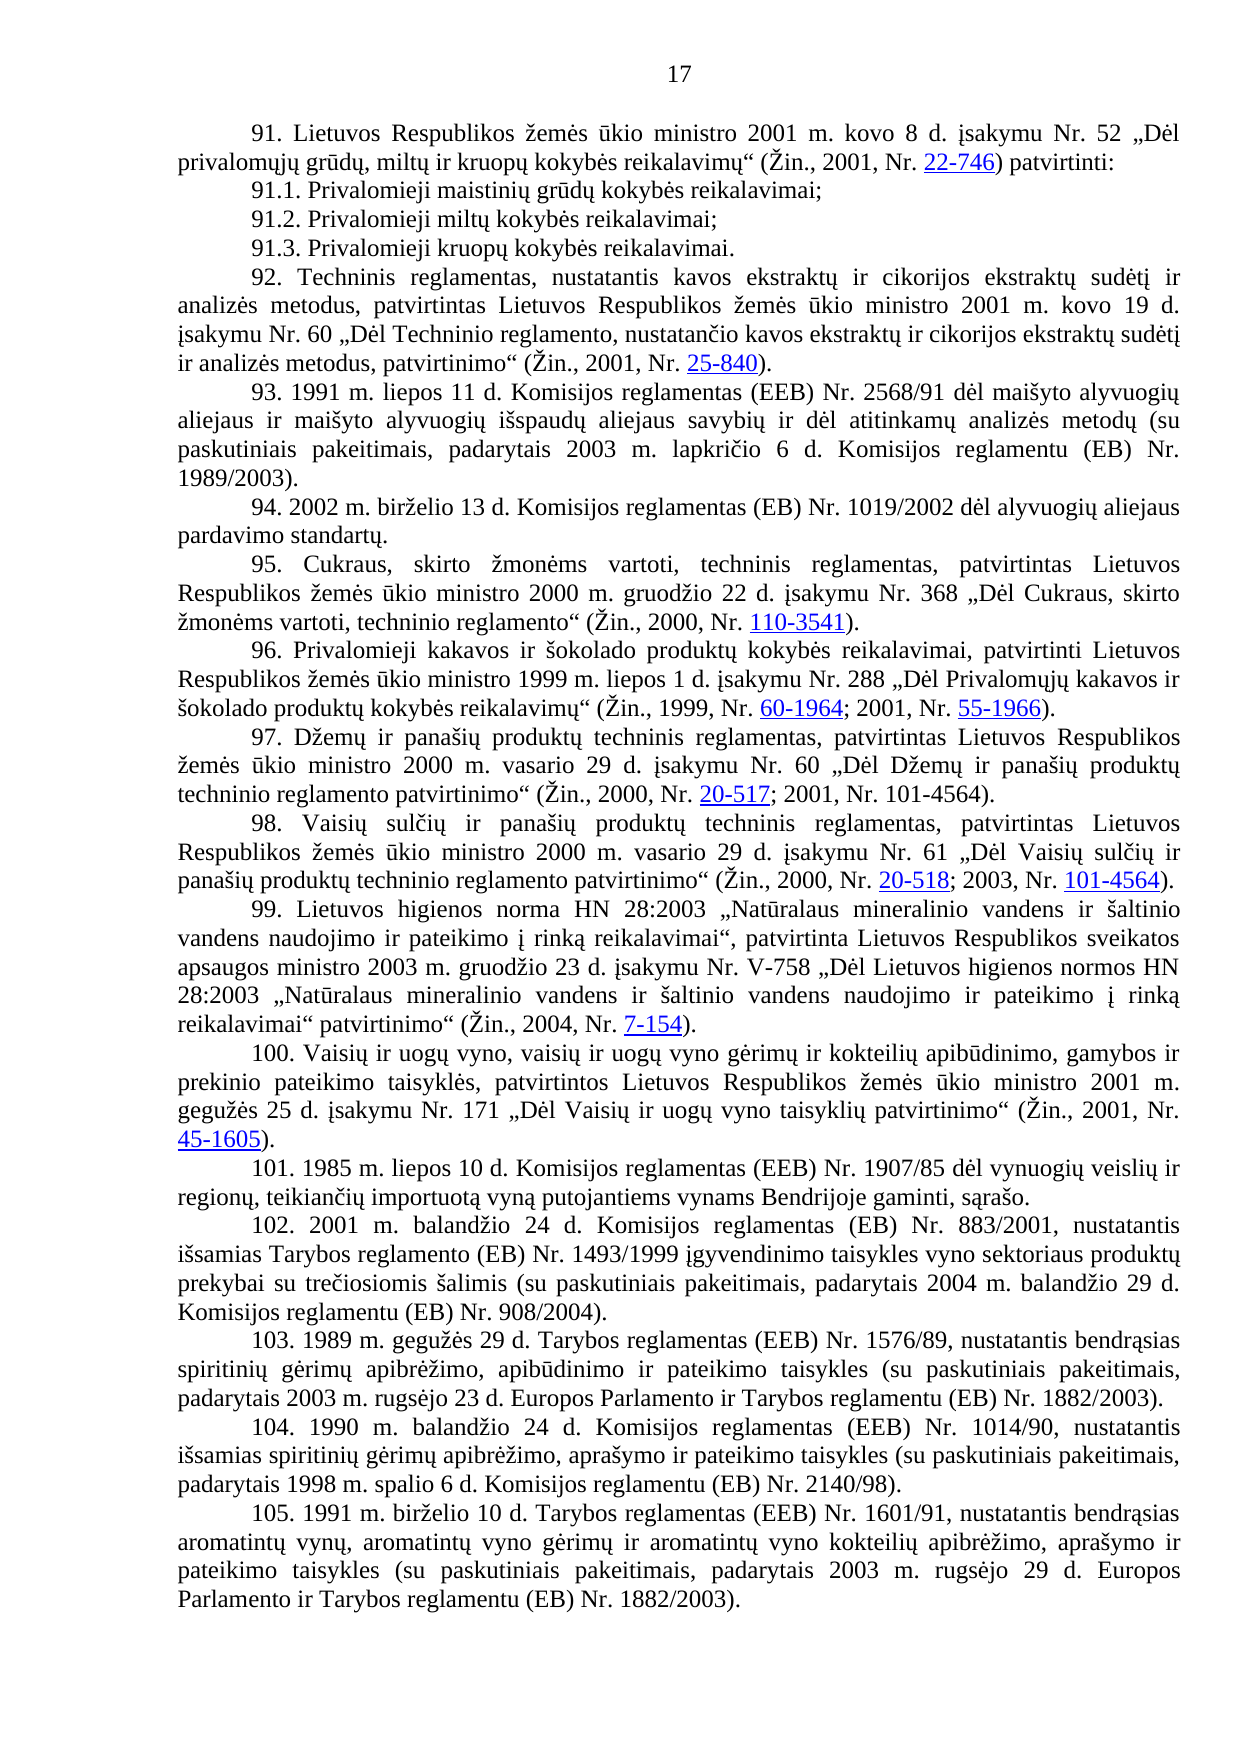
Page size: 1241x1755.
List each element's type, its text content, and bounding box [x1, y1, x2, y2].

text 105. 1991 m. birželio 10 d. Tarybos reglamentas (EEB) Nr. 1601/91, nustatantis bendrąsias aromatintų vynų, aromatintų vyno gėrimų ir aromatintų vyno kokteilių apibrėžimo, aprašymo ir pateikimo taisykles (su paskutiniais pakeitimais, padarytais 2003 m. rugsėjo 29 d. Europos Parlamento ir Tarybos reglamentu (EB) Nr. 1882/2003). [177, 1498, 1181, 1613]
text 97. Džemų ir panašių produktų techninis reglamentas, patvirtintas Lietuvos Respublikos žemės ūkio ministro 2000 m. vasario 29 d. įsakymu Nr. 60 „Dėl Džemų ir panašių produktų techninio reglamento patvirtinimo“ (Žin., 2000, Nr. 20-517; 2001, Nr. 101-4564). [177, 722, 1181, 808]
text 94. 2002 m. birželio 13 d. Komisijos reglamentas (EB) Nr. 1019/2002 dėl alyvuogių aliejaus pardavimo standartų. [177, 492, 1181, 549]
text 93. 1991 m. liepos 11 d. Komisijos reglamentas (EEB) Nr. 2568/91 dėl maišyto alyvuogių aliejaus ir maišyto alyvuogių išspaudų aliejaus savybių ir dėl atitinkamų analizės metodų (su paskutiniais pakeitimais, padarytais 2003 m. lapkričio 6 d. Komisijos reglamentu (EB) Nr. 1989/2003). [177, 377, 1181, 492]
text 92. Techninis reglamentas, nustatantis kavos ekstraktų ir cikorijos ekstraktų sudėtį ir analizės metodus, patvirtintas Lietuvos Respublikos žemės ūkio ministro 2001 m. kovo 19 d. įsakymu Nr. 60 „Dėl Techninio reglamento, nustatančio kavos ekstraktų ir cikorijos ekstraktų sudėtį ir analizės metodus, patvirtinimo“ (Žin., 2001, Nr. 25-840). [177, 262, 1181, 377]
text 99. Lietuvos higienos norma HN 28:2003 „Natūralaus mineralinio vandens ir šaltinio vandens naudojimo ir pateikimo į rinką reikalavimai“, patvirtinta Lietuvos Respublikos sveikatos apsaugos ministro 2003 m. gruodžio 23 d. įsakymu Nr. V-758 „Dėl Lietuvos higienos normos HN 28:2003 „Natūralaus mineralinio vandens ir šaltinio vandens naudojimo ir pateikimo į rinką reikalavimai“ patvirtinimo“ (Žin., 2004, Nr. 7-154). [177, 894, 1181, 1038]
text 103. 1989 m. gegužės 29 d. Tarybos reglamentas (EEB) Nr. 1576/89, nustatantis bendrąsias spiritinių gėrimų apibrėžimo, apibūdinimo ir pateikimo taisykles (su paskutiniais pakeitimais, padarytais 2003 m. rugsėjo 23 d. Europos Parlamento ir Tarybos reglamentu (EB) Nr. 1882/2003). [177, 1326, 1181, 1412]
text 91. Lietuvos Respublikos žemės ūkio ministro 2001 m. kovo 8 d. įsakymu Nr. 52 „Dėl privalomųjų grūdų, miltų ir kruopų kokybės reikalavimų“ (Žin., 2001, Nr. 22-746) patvirtinti: [177, 118, 1181, 176]
text 91.2. Privalomieji miltų kokybės reikalavimai; [177, 204, 1181, 233]
text 98. Vaisių sulčių ir panašių produktų techninis reglamentas, patvirtintas Lietuvos Respublikos žemės ūkio ministro 2000 m. vasario 29 d. įsakymu Nr. 61 „Dėl Vaisių sulčių ir panašių produktų techninio reglamento patvirtinimo“ (Žin., 2000, Nr. 20-518; 2003, Nr. 101-4564). [177, 808, 1181, 894]
text 101. 1985 m. liepos 10 d. Komisijos reglamentas (EEB) Nr. 1907/85 dėl vynuogių veislių ir regionų, teikiančių importuotą vyną putojantiems vynams Bendrijoje gaminti, sąrašo. [177, 1153, 1181, 1211]
text 91.3. Privalomieji kruopų kokybės reikalavimai. [177, 233, 1181, 262]
text 91.1. Privalomieji maistinių grūdų kokybės reikalavimai; [177, 176, 1181, 204]
text 96. Privalomieji kakavos ir šokolado produktų kokybės reikalavimai, patvirtinti Lietuvos Respublikos žemės ūkio ministro 1999 m. liepos 1 d. įsakymu Nr. 288 „Dėl Privalomųjų kakavos ir šokolado produktų kokybės reikalavimų“ (Žin., 1999, Nr. 60-1964; 2001, Nr. 55-1966). [177, 636, 1181, 722]
text 100. Vaisių ir uogų vyno, vaisių ir uogų vyno gėrimų ir kokteilių apibūdinimo, gamybos ir prekinio pateikimo taisyklės, patvirtintos Lietuvos Respublikos žemės ūkio ministro 2001 m. gegužės 25 d. įsakymu Nr. 171 „Dėl Vaisių ir uogų vyno taisyklių patvirtinimo“ (Žin., 2001, Nr. 45-1605). [177, 1038, 1181, 1153]
text 95. Cukraus, skirto žmonėms vartoti, techninis reglamentas, patvirtintas Lietuvos Respublikos žemės ūkio ministro 2000 m. gruodžio 22 d. įsakymu Nr. 368 „Dėl Cukraus, skirto žmonėms vartoti, techninio reglamento“ (Žin., 2000, Nr. 110-3541). [177, 549, 1181, 636]
text 102. 2001 m. balandžio 24 d. Komisijos reglamentas (EB) Nr. 883/2001, nustatantis išsamias Tarybos reglamento (EB) Nr. 1493/1999 įgyvendinimo taisykles vyno sektoriaus produktų prekybai su trečiosiomis šalimis (su paskutiniais pakeitimais, padarytais 2004 m. balandžio 29 d. Komisijos reglamentu (EB) Nr. 908/2004). [177, 1211, 1181, 1326]
text 104. 1990 m. balandžio 24 d. Komisijos reglamentas (EEB) Nr. 1014/90, nustatantis išsamias spiritinių gėrimų apibrėžimo, aprašymo ir pateikimo taisykles (su paskutiniais pakeitimais, padarytais 1998 m. spalio 6 d. Komisijos reglamentu (EB) Nr. 2140/98). [177, 1412, 1181, 1498]
